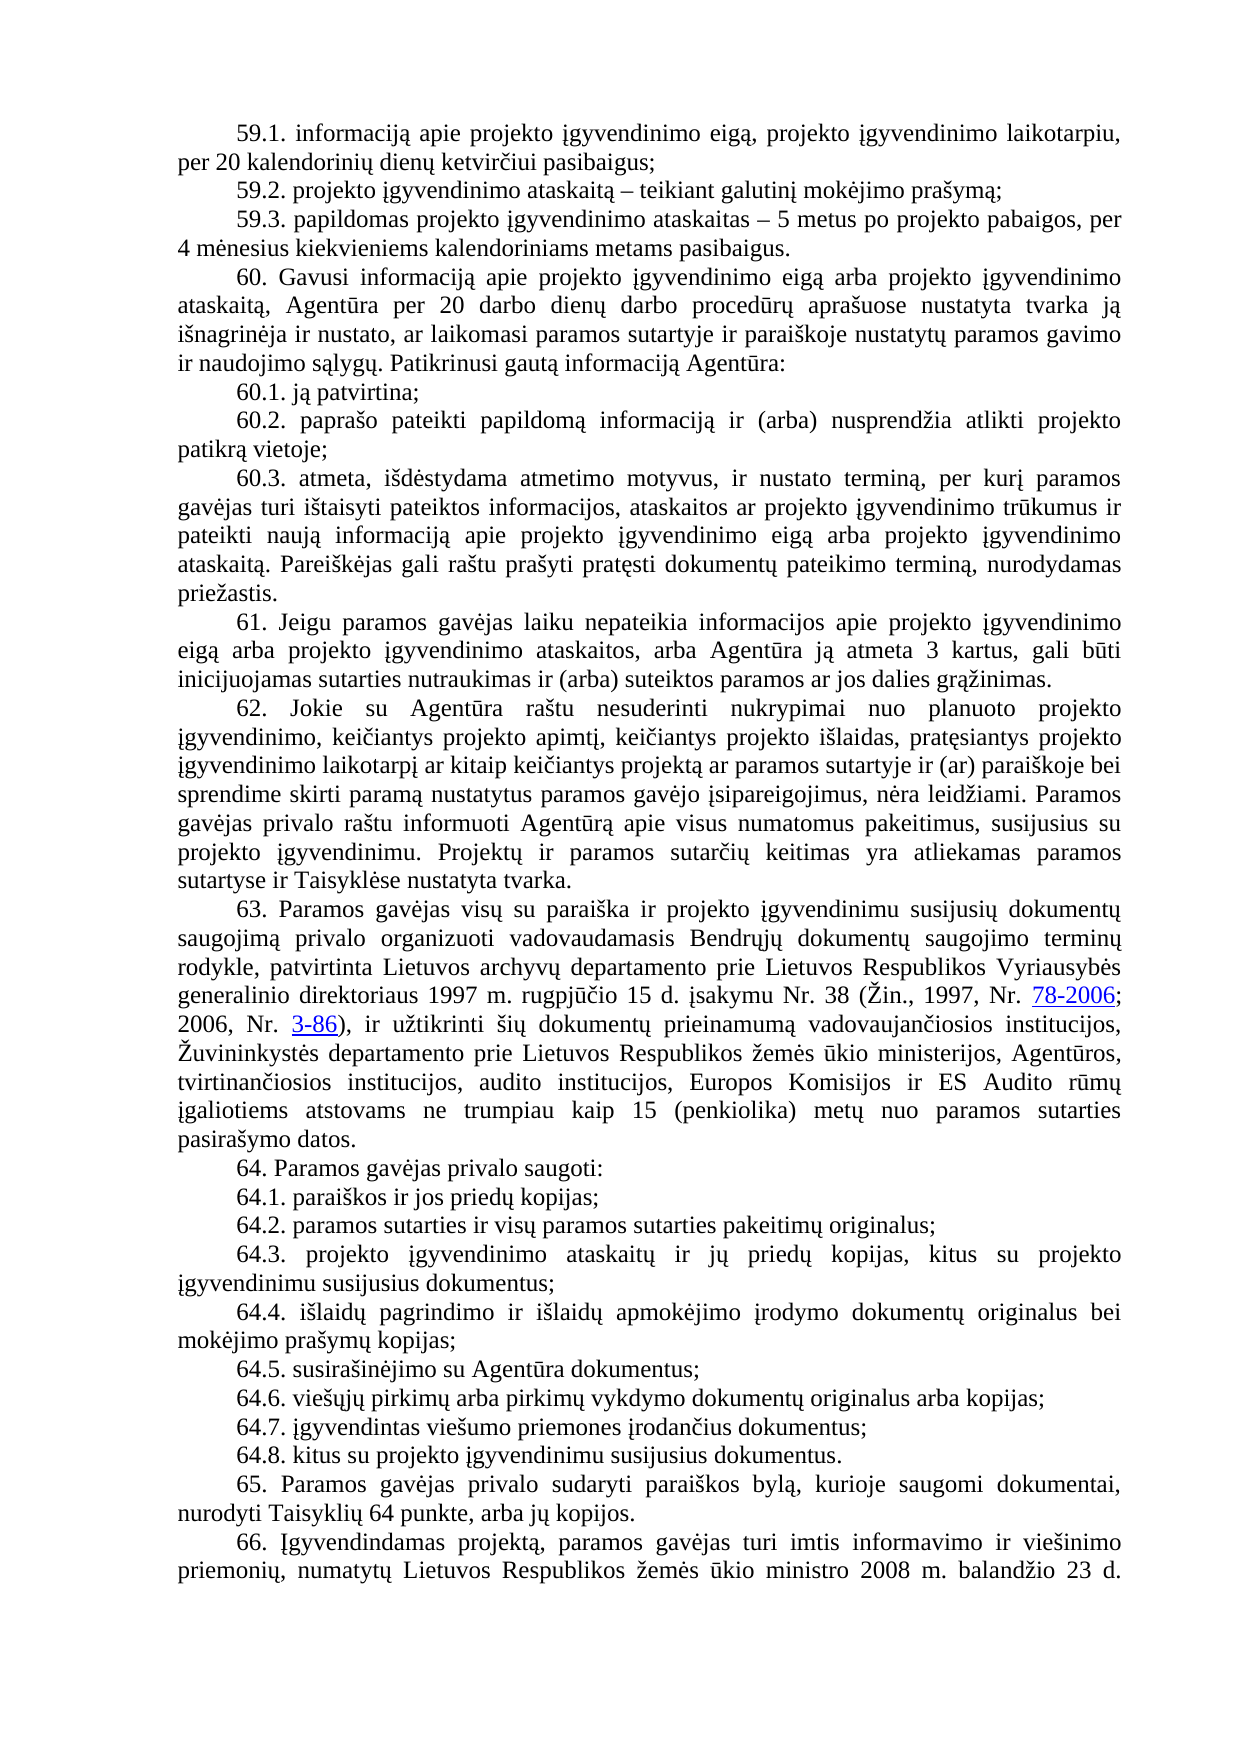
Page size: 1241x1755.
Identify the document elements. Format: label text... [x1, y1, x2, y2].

text 64.7. įgyvendintas viešumo priemones įrodančius dokumentus; [177, 1412, 1122, 1441]
text 60.3. atmeta, išdėstydama atmetimo motyvus, ir nustato terminą, per kurį paramos gavėjas turi ištaisyti pateiktos informacijos, ataskaitos ar projekto įgyvendinimo trūkumus ir pateikti naują informaciją apie projekto įgyvendinimo eigą arba projekto įgyvendinimo ataskaitą. Pareiškėjas gali raštu prašyti pratęsti dokumentų pateikimo terminą, nurodydamas priežastis. [177, 463, 1122, 607]
text 59.1. informaciją apie projekto įgyvendinimo eigą, projekto įgyvendinimo laikotarpiu, per 20 kalendorinių dienų ketvirčiui pasibaigus; [177, 118, 1122, 176]
text 66. Įgyvendindamas projektą, paramos gavėjas turi imtis informavimo ir viešinimo priemonių, numatytų Lietuvos Respublikos žemės ūkio ministro 2008 m. balandžio 23 d. [177, 1527, 1122, 1584]
text 59.3. papildomas projekto įgyvendinimo ataskaitas – 5 metus po projekto pabaigos, per 4 mėnesius kiekvieniems kalendoriniams metams pasibaigus. [177, 204, 1122, 262]
text 61. Jeigu paramos gavėjas laiku nepateikia informacijos apie projekto įgyvendinimo eigą arba projekto įgyvendinimo ataskaitos, arba Agentūra ją atmeta 3 kartus, gali būti inicijuojamas sutarties nutraukimas ir (arba) suteiktos paramos ar jos dalies grąžinimas. [177, 607, 1122, 693]
text 62. Jokie su Agentūra raštu nesuderinti nukrypimai nuo planuoto projekto įgyvendinimo, keičiantys projekto apimtį, keičiantys projekto išlaidas, pratęsiantys projekto įgyvendinimo laikotarpį ar kitaip keičiantys projektą ar paramos sutartyje ir (ar) paraiškoje bei sprendime skirti paramą nustatytus paramos gavėjo įsipareigojimus, nėra leidžiami. Paramos gavėjas privalo raštu informuoti Agentūrą apie visus numatomus pakeitimus, susijusius su projekto įgyvendinimu. Projektų ir paramos sutarčių keitimas yra atliekamas paramos sutartyse ir Taisyklėse nustatyta tvarka. [177, 693, 1122, 894]
text 64.4. išlaidų pagrindimo ir išlaidų apmokėjimo įrodymo dokumentų originalus bei mokėjimo prašymų kopijas; [177, 1297, 1122, 1354]
text 64.2. paramos sutarties ir visų paramos sutarties pakeitimų originalus; [177, 1211, 1122, 1239]
text 60.2. paprašo pateikti papildomą informaciją ir (arba) nusprendžia atlikti projekto patikrą vietoje; [177, 406, 1122, 463]
text 63. Paramos gavėjas visų su paraiška ir projekto įgyvendinimu susijusių dokumentų saugojimą privalo organizuoti vadovaudamasis Bendrųjų dokumentų saugojimo terminų rodykle, patvirtinta Lietuvos archyvų departamento prie Lietuvos Respublikos Vyriausybės generalinio direktoriaus 1997 m. rugpjūčio 15 d. įsakymu Nr. 38 (Žin., 1997, Nr. 78-2006; 2006, Nr. 3-86), ir užtikrinti šių dokumentų prieinamumą vadovaujančiosios institucijos, Žuvininkystės departamento prie Lietuvos Respublikos žemės ūkio ministerijos, Agentūros, tvirtinančiosios institucijos, audito institucijos, Europos Komisijos ir ES Audito rūmų įgaliotiems atstovams ne trumpiau kaip 15 (penkiolika) metų nuo paramos sutarties pasirašymo datos. [177, 894, 1122, 1153]
text 60.1. ją patvirtina; [177, 377, 1122, 406]
text 65. Paramos gavėjas privalo sudaryti paraiškos bylą, kurioje saugomi dokumentai, nurodyti Taisyklių 64 punkte, arba jų kopijos. [177, 1469, 1122, 1527]
text 64.1. paraiškos ir jos priedų kopijas; [177, 1182, 1122, 1211]
text 64.8. kitus su projekto įgyvendinimu susijusius dokumentus. [177, 1441, 1122, 1469]
text 59.2. projekto įgyvendinimo ataskaitą – teikiant galutinį mokėjimo prašymą; [177, 176, 1122, 204]
text 64.6. viešųjų pirkimų arba pirkimų vykdymo dokumentų originalus arba kopijas; [177, 1383, 1122, 1412]
text 64. Paramos gavėjas privalo saugoti: [177, 1153, 1122, 1182]
text 64.5. susirašinėjimo su Agentūra dokumentus; [177, 1354, 1122, 1383]
text 60. Gavusi informaciją apie projekto įgyvendinimo eigą arba projekto įgyvendinimo ataskaitą, Agentūra per 20 darbo dienų darbo procedūrų aprašuose nustatyta tvarka ją išnagrinėja ir nustato, ar laikomasi paramos sutartyje ir paraiškoje nustatytų paramos gavimo ir naudojimo sąlygų. Patikrinusi gautą informaciją Agentūra: [177, 262, 1122, 377]
text 64.3. projekto įgyvendinimo ataskaitų ir jų priedų kopijas, kitus su projekto įgyvendinimu susijusius dokumentus; [177, 1239, 1122, 1297]
